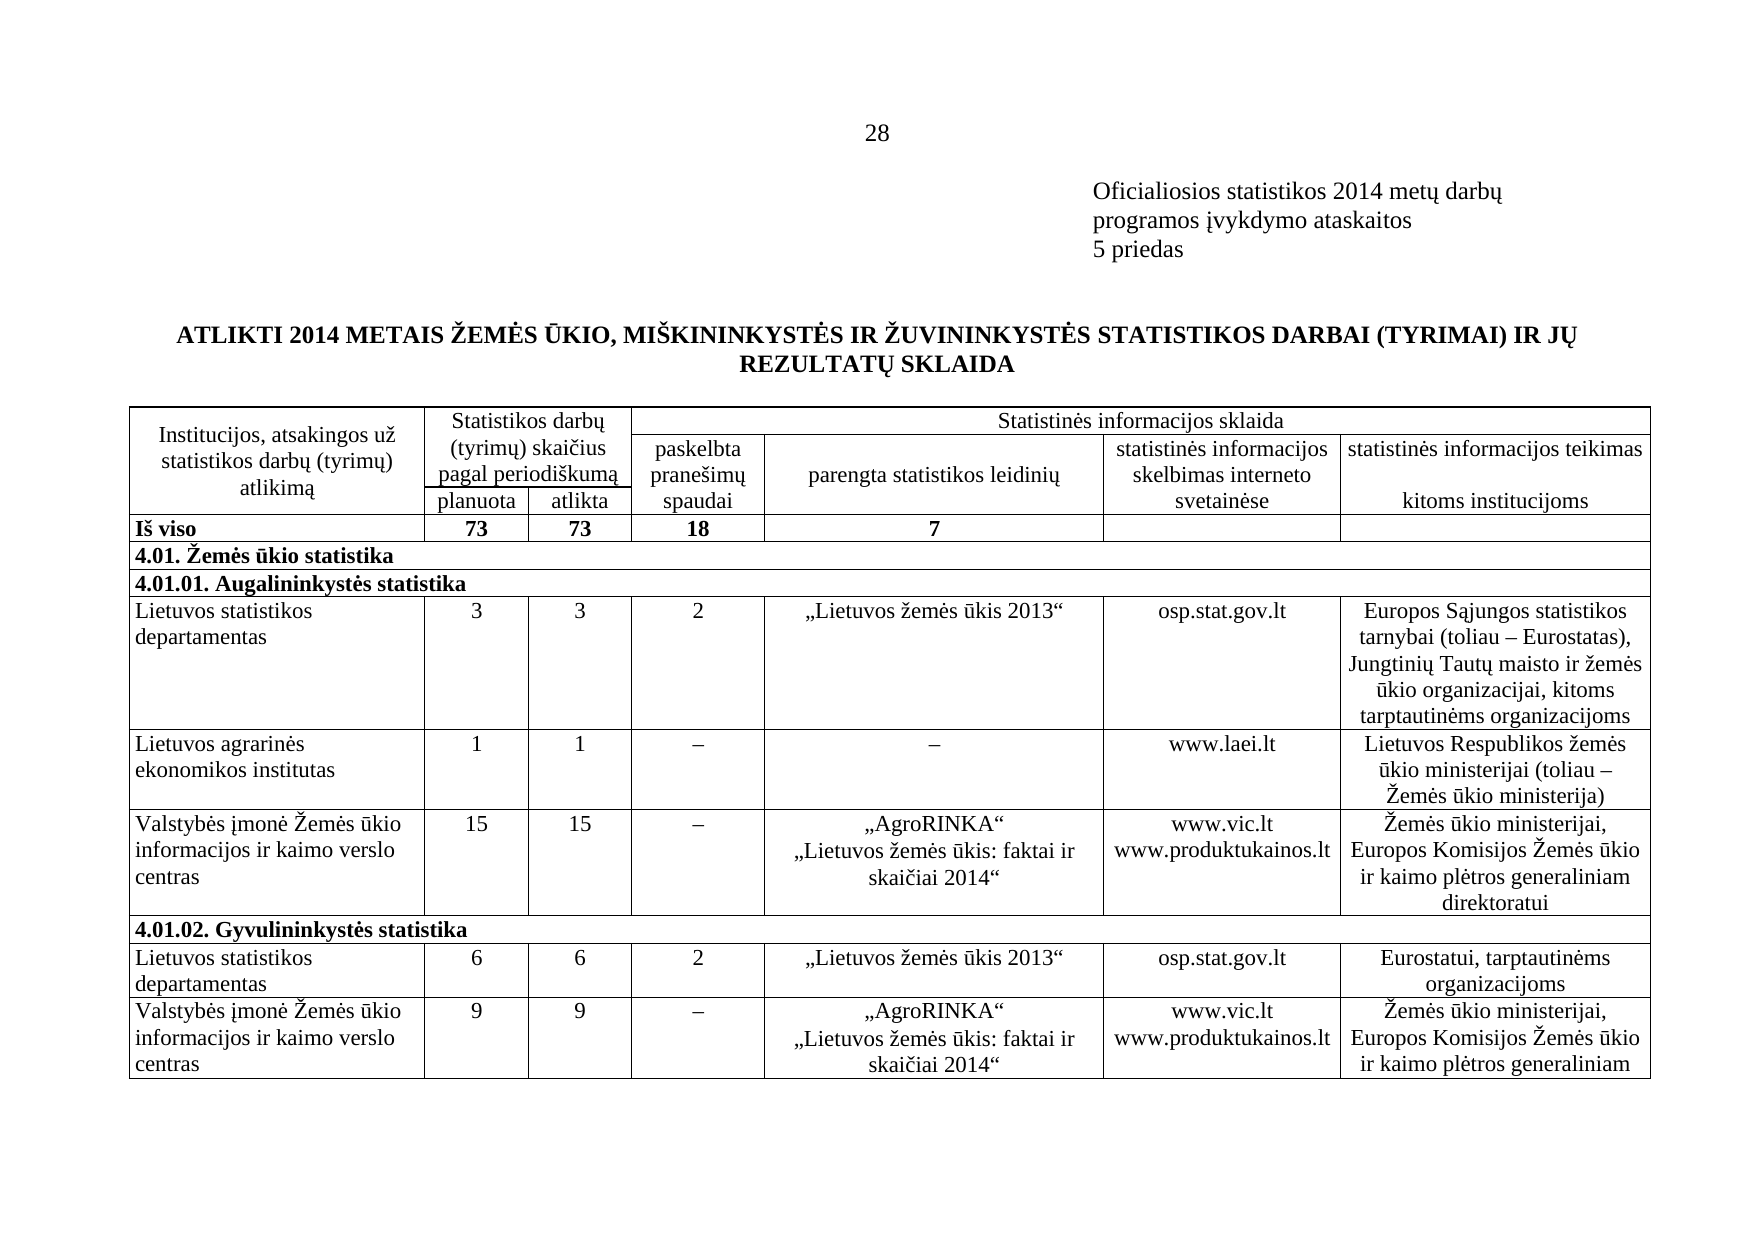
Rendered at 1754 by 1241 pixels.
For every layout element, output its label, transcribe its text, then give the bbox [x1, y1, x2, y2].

table_cell – [632, 810, 764, 915]
table_cell „Lietuvos žemės ūkis: faktai ir skaičiai 2014“ [765, 1024, 1103, 1078]
table_cell 6 [425, 944, 528, 997]
table_cell [1104, 515, 1340, 541]
table_cell www.laei.lt [1104, 730, 1340, 809]
table_cell osp.stat.gov.lt [1104, 597, 1340, 729]
table_cell Lietuvos Respublikos žemės ūkio ministerijai (toliau – Žemės ūkio ministerija) [1341, 730, 1650, 809]
table_cell „AgroRINKA“ [765, 998, 1103, 1024]
table_cell 7 [765, 515, 1103, 541]
table_cell 15 [425, 810, 528, 915]
table_cell 4.01.01. Augalininkystės statistika [130, 570, 1650, 596]
table_cell Lietuvos agrarinės ekonomikos institutas [130, 730, 424, 809]
table_cell 4.01. Žemės ūkio statistika [130, 542, 1650, 569]
text 5 priedas [1093, 234, 1636, 263]
table_cell [1341, 515, 1650, 541]
table_cell – [765, 730, 1103, 809]
table_cell 2 [632, 944, 764, 997]
table_cell statistinės informacijos skelbimas interneto svetainėse [1104, 435, 1340, 514]
table_cell planuota [425, 488, 528, 514]
table_cell 6 [529, 944, 631, 997]
table_cell 9 [529, 998, 631, 1078]
table_cell 73 [529, 515, 631, 541]
table_cell „Lietuvos žemės ūkis: faktai ir skaičiai 2014“ [765, 836, 1103, 915]
table_cell parengta statistikos leidinių [765, 435, 1103, 514]
table_cell Valstybės įmonė Žemės ūkio informacijos ir kaimo verslo centras [130, 998, 424, 1078]
table_cell „Lietuvos žemės ūkis 2013“ [765, 944, 1103, 997]
table_cell Europos Sąjungos statistikos tarnybai (toliau – Eurostatas), Jungtinių Tautų maisto ir žemės ūkio organizacijai, kitoms tarptautinėms organizacijoms [1341, 597, 1650, 729]
table_cell – [632, 998, 764, 1078]
table_cell osp.stat.gov.lt [1104, 944, 1340, 997]
table_cell atlikta [529, 488, 631, 514]
table_cell „Lietuvos žemės ūkis 2013“ [765, 597, 1103, 729]
table_cell 3 [425, 597, 528, 729]
table_cell 2 [632, 597, 764, 729]
text Oficialiosios statistikos 2014 metų darbų programos įvykdymo ataskaitos [1093, 176, 1636, 234]
table_cell Lietuvos statistikos departamentas [130, 944, 424, 997]
table_cell – [632, 730, 764, 809]
table_cell 3 [529, 597, 631, 729]
table_cell „AgroRINKA“ [765, 810, 1103, 836]
table_cell Eurostatui, tarptautinėms organizacijoms [1341, 944, 1650, 997]
table_cell Žemės ūkio ministerijai, Europos Komisijos Žemės ūkio ir kaimo plėtros generaliniam direktoratui [1341, 810, 1650, 915]
table_cell Lietuvos statistikos departamentas [130, 597, 424, 729]
table_header Statistikos darbų (tyrimų) skaičius pagal periodiškumą [425, 408, 631, 486]
table_cell 73 [425, 515, 528, 541]
table_cell Žemės ūkio ministerijai, Europos Komisijos Žemės ūkio ir kaimo plėtros generaliniam direktoratui ir tarptautinėms institucijoms [1341, 998, 1650, 1078]
table_cell 1 [529, 730, 631, 809]
table_cell 1 [425, 730, 528, 809]
table_header Statistinės informacijos sklaida [632, 408, 1650, 434]
table_cell paskelbta pranešimų spaudai [632, 435, 764, 514]
table_cell 18 [632, 515, 764, 541]
text ATLIKTI 2014 METAIS ŽEMĖS ŪKIO, MIŠKININKYSTĖS IR ŽUVININKYSTĖS STATISTIKOS DARBAI (TYRIMAI) IR JŲ REZULTATŲ SKLAIDA [118, 320, 1636, 378]
table_cell 4.01.02. Gyvulininkystės statistika [130, 916, 1650, 943]
table_cell 9 [425, 998, 528, 1078]
table_header Institucijos, atsakingos už statistikos darbų (tyrimų) atlikimą [130, 408, 424, 514]
table_cell Iš viso [130, 515, 424, 541]
table_cell Valstybės įmonė Žemės ūkio informacijos ir kaimo verslo centras [130, 810, 424, 915]
table_cell 15 [529, 810, 631, 915]
table_cell statistinės informacijos teikimas kitoms institucijoms [1341, 435, 1650, 514]
table_cell www.vic.lt www.produktukainos.lt [1104, 998, 1340, 1078]
table_cell www.vic.lt www.produktukainos.lt [1104, 810, 1340, 915]
